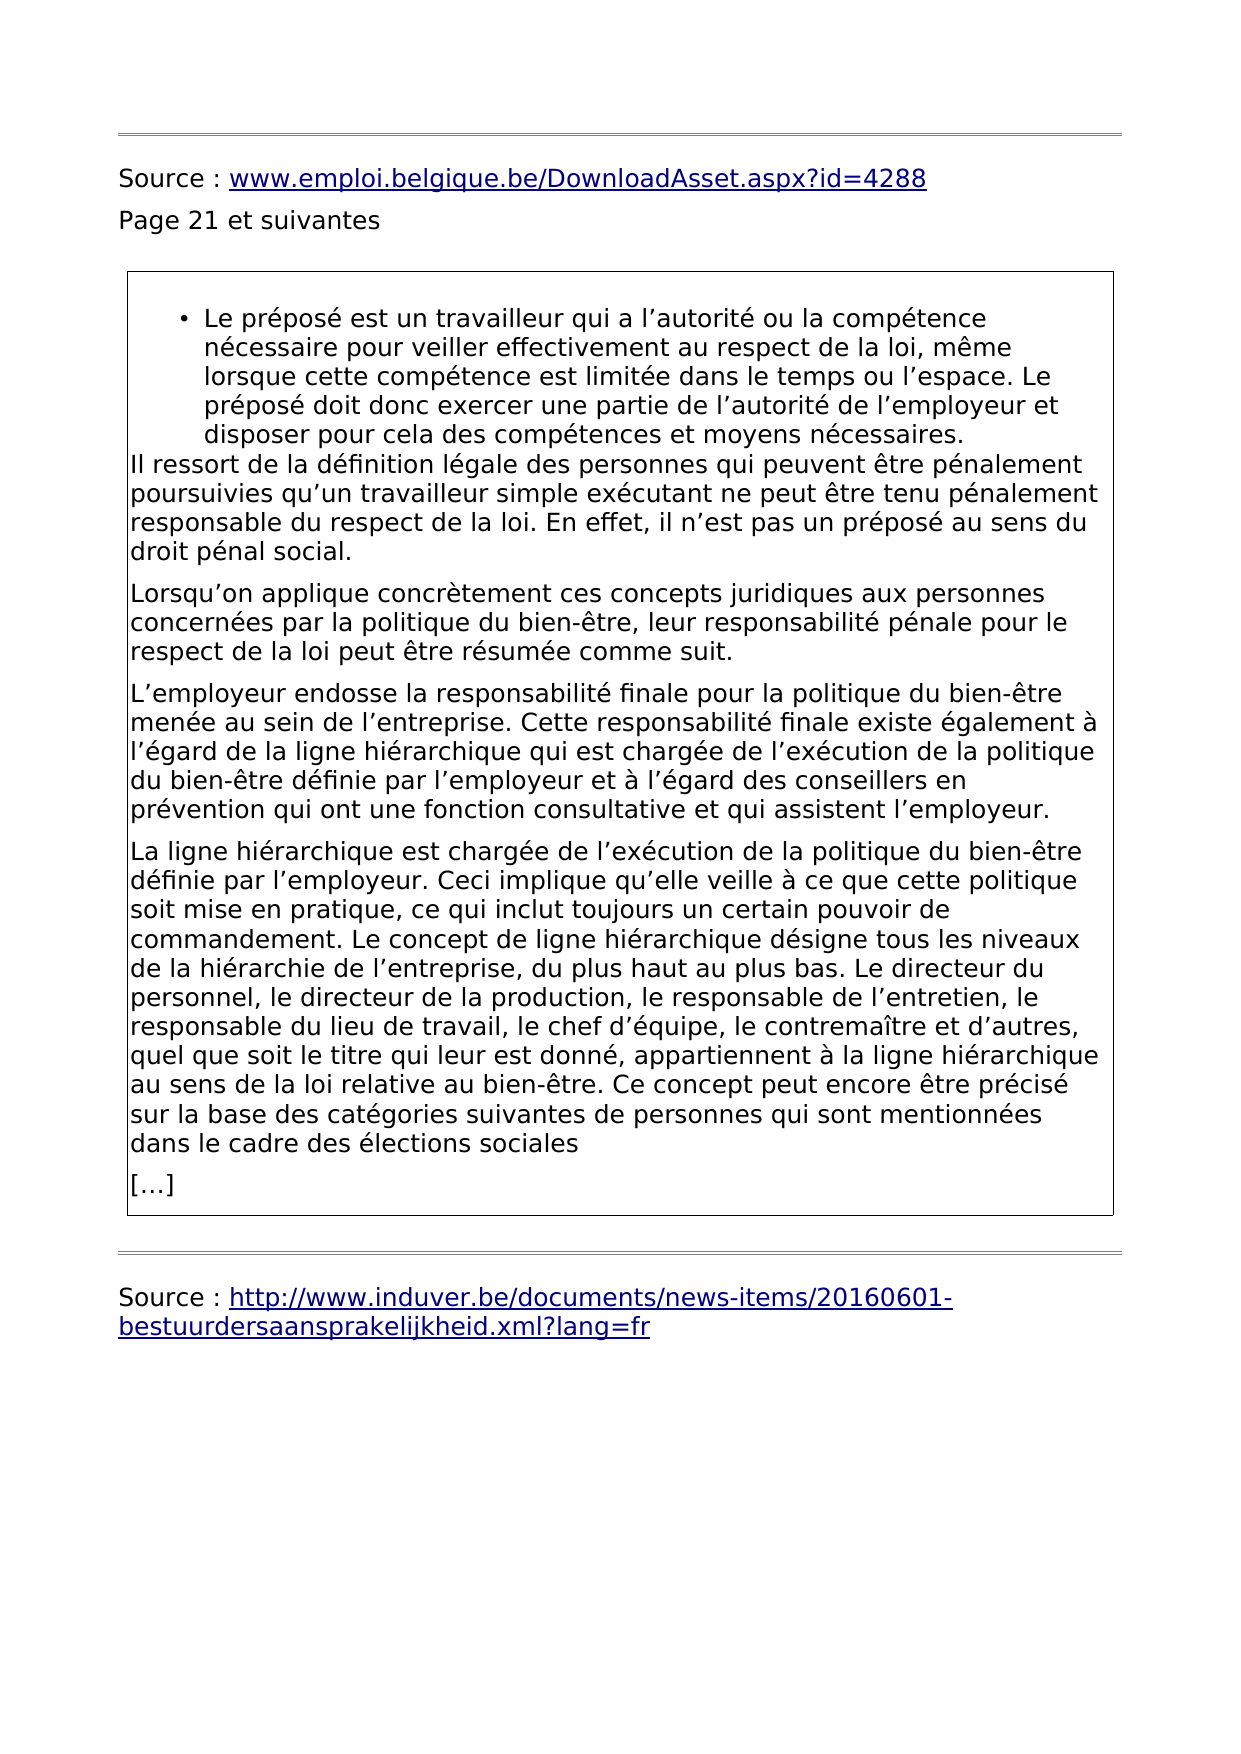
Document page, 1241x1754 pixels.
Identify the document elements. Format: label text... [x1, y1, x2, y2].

text Source : www.emploi.belgique.be/DownloadAsset.aspx?id=4288 [118, 164, 1122, 194]
text Source : http://www.induver.be/documents/news-items/20160601-bestuurdersaansprakelijkheid.xml?lang=fr [118, 1283, 1122, 1342]
table_header Le préposé est un travailleur qui a l’autorité ou la compétence nécessaire pour veiller effectivement au respect de la loi, même lorsque cette compétence est limitée dans le temps ou l’espace. Le préposé doit donc exercer une partie de l’autorité de l’employeur et disposer pour cela des compétences et moyens nécessaires. Il ressort de la définition légale des personnes qui peuvent être pénalement poursuivies qu’un travailleur simple exécutant ne peut être tenu pénalement responsable du respect de la loi. En effet, il n’est pas un préposé au sens du droit pénal social. Lorsqu’on applique concrètement ces concepts juridiques aux personnes concernées par la politique du bien-être, leur responsabilité pénale pour le respect de la loi peut être résumée comme suit. L’employeur endosse la responsabilité finale pour la politique du bien-être menée au sein de l’entreprise. Cette responsabilité finale existe également à l’égard de la ligne hiérarchique qui est chargée de l’exécution de la politique du bien-être définie par l’employeur et à l’égard des conseillers en prévention qui ont une fonction consultative et qui assistent l’employeur. La ligne hiérarchique est chargée de l’exécution de la politique du bien-être définie par l’employeur. Ceci implique qu’elle veille à ce que cette politique soit mise en pratique, ce qui inclut toujours un certain pouvoir de commandement. Le concept de ligne hiérarchique désigne tous les niveaux de la hiérarchie de l’entreprise, du plus haut au plus bas. Le directeur du personnel, le directeur de la production, le responsable de l’entretien, le responsable du lieu de travail, le chef d’équipe, le contremaître et d’autres, quel que soit le titre qui leur est donné, appartiennent à la ligne hiérarchique au sens de la loi relative au bien-être. Ce concept peut encore être précisé sur la base des catégories suivantes de personnes qui sont mentionnées dans le cadre des élections sociales […] [128, 272, 1113, 1215]
text Page 21 et suivantes [118, 206, 1122, 235]
